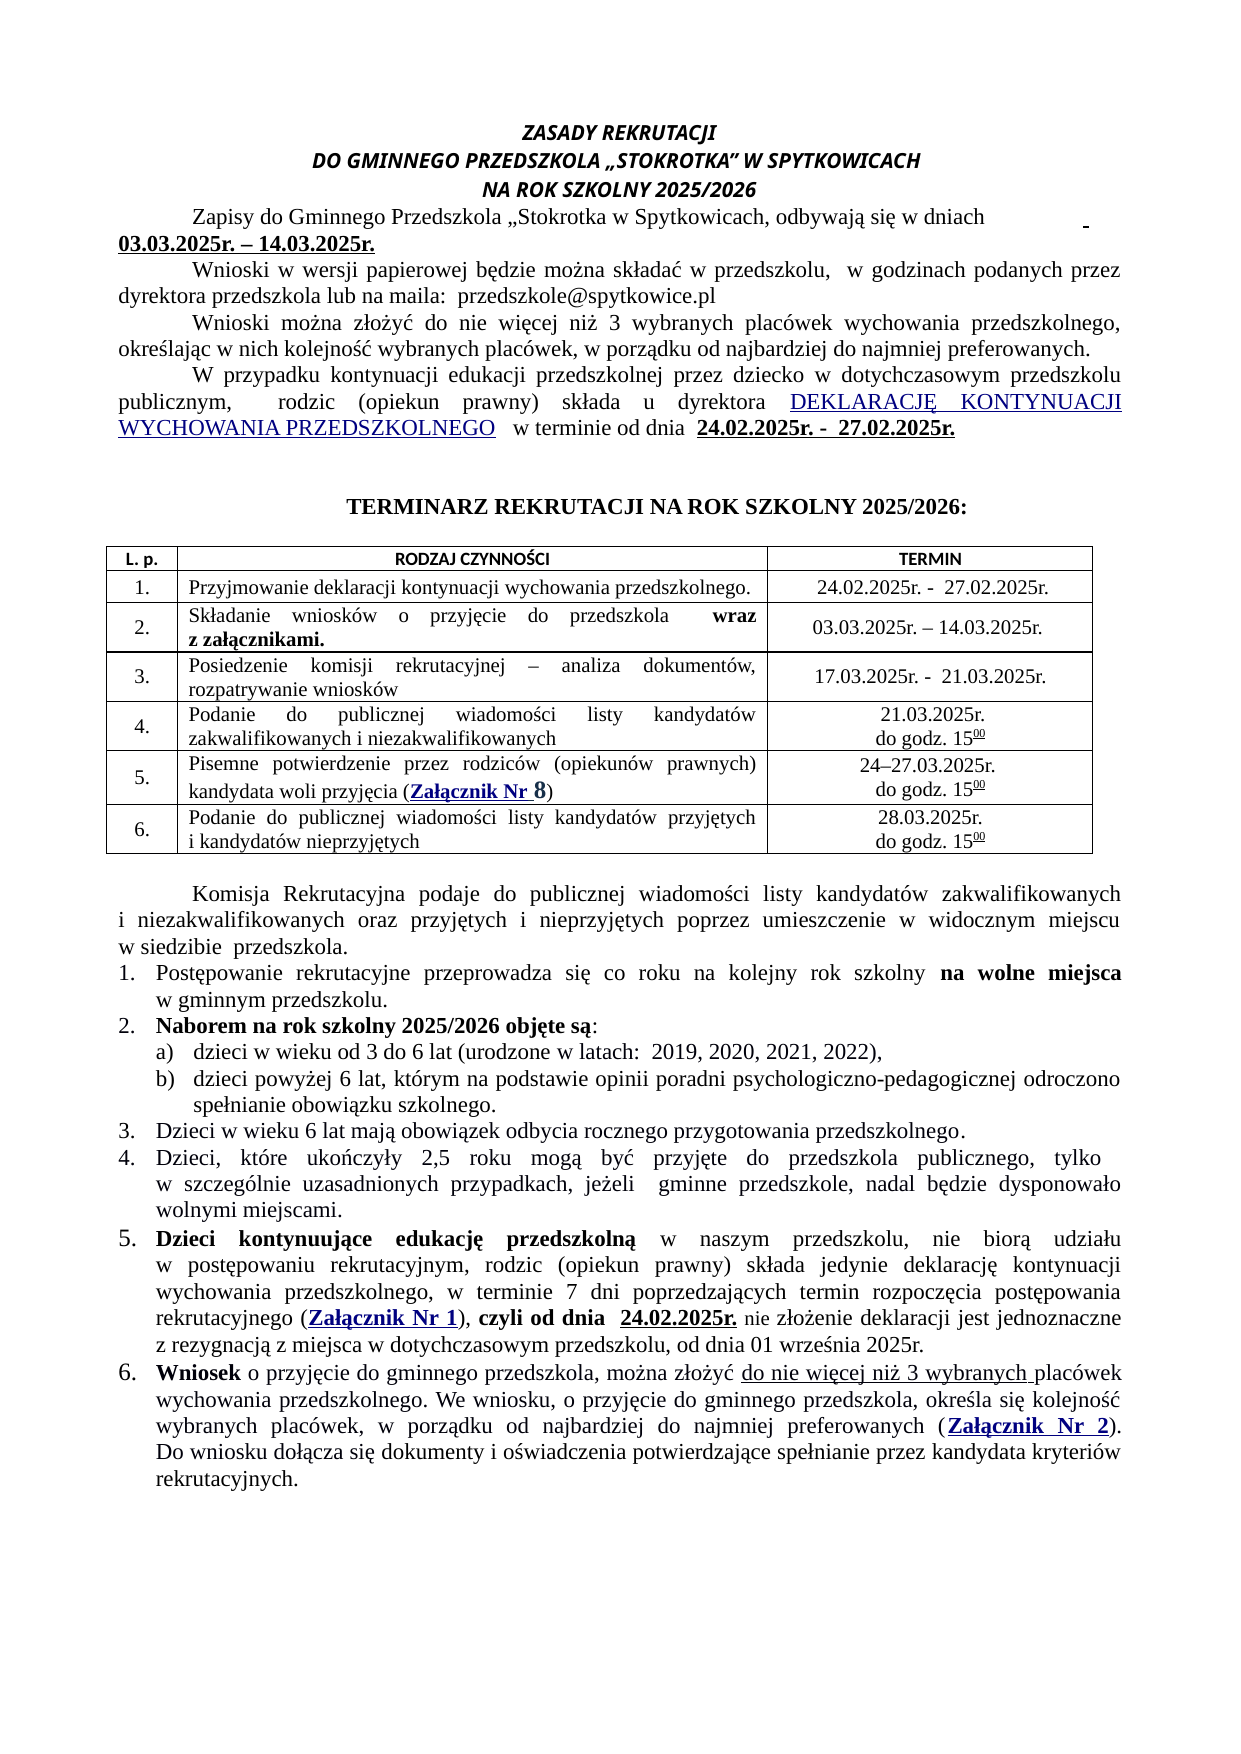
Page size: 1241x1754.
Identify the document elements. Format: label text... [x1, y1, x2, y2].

table_cell Pisemne potwierdzenie przez rodziców (opiekunów prawnych) kandydata woli przyjęcia (Załącznik Nr 8) [178, 751, 767, 804]
text ZASADY REKRUTACJI [118, 118, 1122, 147]
list Wniosek o przyjęcie do gminnego przedszkola, można złożyć do nie więcej niż 3 wybranych placówek wychowania przedszkolnego. We wniosku, o przyjęcie do gminnego przedszkola, określa się kolejność wybranych placówek, w porządku od najbardziej do najmniej preferowanych (Załącznik Nr 2). Do wniosku dołącza się dokumenty i oświadczenia potwierdzające spełnianie przez kandydata kryteriów rekrutacyjnych. [118, 1357, 1122, 1491]
text Wnioski można złożyć do nie więcej niż 3 wybranych placówek wychowania przedszkolnego, określając w nich kolejność wybranych placówek, w porządku od najbardziej do najmniej preferowanych. [118, 309, 1122, 362]
table_cell 17.03.2025r. - 21.03.2025r. [768, 653, 1092, 701]
list Dzieci w wieku 6 lat mają obowiązek odbycia rocznego przygotowania przedszkolnego. [118, 1117, 1122, 1144]
table_cell 6. [107, 805, 177, 853]
table_header L. p. [107, 547, 177, 570]
text Wnioski w wersji papierowej będzie można składać w przedszkolu, w godzinach podanych przez dyrektora przedszkola lub na maila: przedszkole@spytkowice.pl [118, 256, 1122, 309]
table_cell 4. [107, 702, 177, 750]
list Dzieci, które ukończyły 2,5 roku mogą być przyjęte do przedszkola publicznego, tylko w szczególnie uzasadnionych przypadkach, jeżeli gminne przedszkole, nadal będzie dysponowało wolnymi miejscami. [118, 1144, 1122, 1223]
table_header RODZAJ CZYNNOŚCI [178, 547, 767, 570]
table_cell 1. [107, 571, 177, 602]
text TERMINARZ REKRUTACJI NA ROK SZKOLNY 2025/2026: [118, 493, 1122, 520]
list Postępowanie rekrutacyjne przeprowadza się co roku na kolejny rok szkolny na wolne miejsca w gminnym przedszkolu. [118, 959, 1122, 1012]
table_cell 03.03.2025r. – 14.03.2025r. [768, 603, 1092, 651]
list dzieci powyżej 6 lat, którym na podstawie opinii poradni psychologiczno-pedagogicznej odroczono spełnianie obowiązku szkolnego. [156, 1065, 1122, 1117]
text W przypadku kontynuacji edukacji przedszkolnej przez dziecko w dotychczasowym przedszkolu publicznym, rodzic (opiekun prawny) składa u dyrektora DEKLARACJĘ KONTYNUACJI WYCHOWANIA PRZEDSZKOLNEGO w terminie od dnia 24.02.2025r. - 27.02.2025r. [118, 362, 1122, 441]
table_cell 28.03.2025r. do godz. 1500 [768, 805, 1092, 853]
list dzieci w wieku od 3 do 6 lat (urodzone w latach: 2019, 2020, 2021, 2022), [156, 1038, 1122, 1065]
table_cell 3. [107, 653, 177, 701]
text NA ROK SZKOLNY 2025/2026 [118, 175, 1122, 203]
table_cell 24.02.2025r. - 27.02.2025r. [768, 571, 1092, 602]
text Zapisy do Gminnego Przedszkola „Stokrotka w Spytkowicach, odbywają się w dniach 03.03.2025r. – 14.03.2025r. [118, 203, 1122, 256]
table_cell 24–27.03.2025r. do godz. 1500 [768, 751, 1092, 804]
table_header TERMIN [768, 547, 1092, 570]
text DO GMINNEGO PRZEDSZKOLA „STOKROTKA” W SPYTKOWICACH [118, 147, 1122, 175]
list Naborem na rok szkolny 2025/2026 objęte są: [118, 1012, 1122, 1038]
table_cell 21.03.2025r. do godz. 1500 [768, 702, 1092, 750]
table_cell 5. [107, 751, 177, 804]
table_cell Podanie do publicznej wiadomości listy kandydatów zakwalifikowanych i niezakwalifikowanych [178, 702, 767, 750]
table_cell Posiedzenie komisji rekrutacyjnej – analiza dokumentów, rozpatrywanie wniosków [178, 653, 767, 701]
table_cell Podanie do publicznej wiadomości listy kandydatów przyjętych i kandydatów nieprzyjętych [178, 805, 767, 853]
list Dzieci kontynuujące edukację przedszkolną w naszym przedszkolu, nie biorą udziału w postępowaniu rekrutacyjnym, rodzic (opiekun prawny) składa jedynie deklarację kontynuacji wychowania przedszkolnego, w terminie 7 dni poprzedzających termin rozpoczęcia postępowania rekrutacyjnego (Załącznik Nr 1), czyli od dnia 24.02.2025r. nie złożenie deklaracji jest jednoznaczne z rezygnacją z miejsca w dotychczasowym przedszkolu, od dnia 01 września 2025r. [118, 1223, 1122, 1357]
table_cell 2. [107, 603, 177, 651]
table_cell Składanie wniosków o przyjęcie do przedszkola wraz z załącznikami. [178, 603, 767, 651]
text Komisja Rekrutacyjna podaje do publicznej wiadomości listy kandydatów zakwalifikowanych i niezakwalifikowanych oraz przyjętych i nieprzyjętych poprzez umieszczenie w widocznym miejscu w siedzibie przedszkola. [118, 880, 1122, 959]
table_cell Przyjmowanie deklaracji kontynuacji wychowania przedszkolnego. [178, 571, 767, 602]
